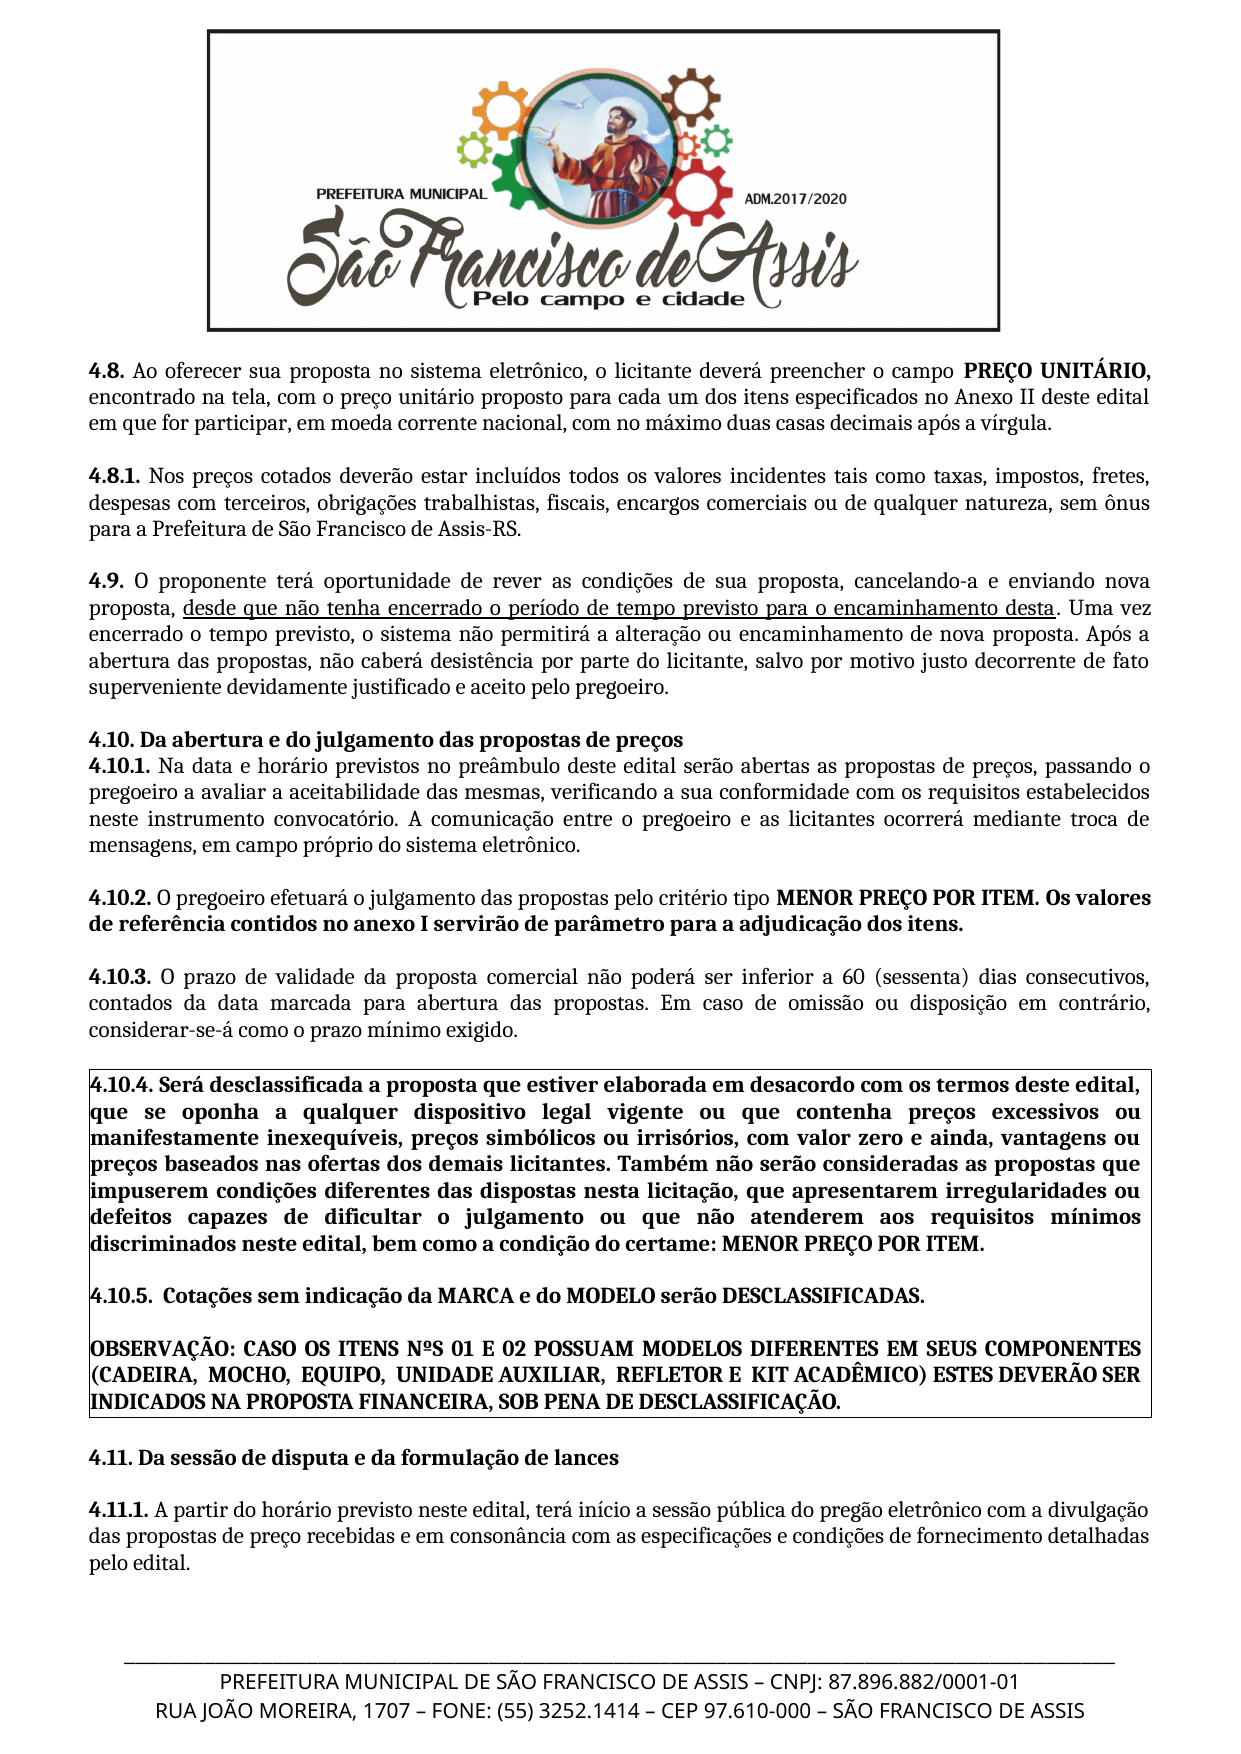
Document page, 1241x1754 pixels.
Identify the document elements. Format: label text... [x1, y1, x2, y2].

text 4.10.5. Cotações sem indicação da MARCA e do MODELO serão DESCLASSIFICADAS. [90, 1280, 1151, 1309]
text 4.8. Ao oferecer sua proposta no sistema eletrônico, o licitante deverá preencher o campo PREÇO UNITÁRIO, encontrado na tela, com o preço unitário proposto para cada um dos itens especificados no Anexo II deste edital em que for participar, em moeda corrente nacional, com no máximo duas casas decimais após a vírgula. [89, 357, 1152, 437]
text 4.10.1. Na data e horário previstos no preâmbulo deste edital serão abertas as propostas de preços, passando o pregoeiro a avaliar a aceitabilidade das mesmas, verificando a sua conformidade com os requisitos estabelecidos neste instrumento convocatório. A comunicação entre o pregoeiro e as licitantes ocorrerá mediante troca de mensagens, em campo próprio do sistema eletrônico. [89, 753, 1152, 858]
text 4.11. Da sessão de disputa e da formulação de lances [89, 1444, 1152, 1471]
text 4.8.1. Nos preços cotados deverão estar incluídos todos os valores incidentes tais como taxas, impostos, fretes, despesas com terceiros, obrigações trabalhistas, fiscais, encargos comerciais ou de qualquer natureza, sem ônus para a Prefeitura de São Francisco de Assis-RS. [89, 463, 1152, 542]
text 4.10.3. O prazo de validade da proposta comercial não poderá ser inferior a 60 (sessenta) dias consecutivos, contados da data marcada para abertura das propostas. Em caso de omissão ou disposição em contrário, considerar-se-á como o prazo mínimo exigido. [89, 964, 1152, 1043]
text OBSERVAÇÃO: CASO OS ITENS NºS 01 E 02 POSSUAM MODELOS DIFERENTES EM SEUS COMPONENTES (CADEIRA, MOCHO, EQUIPO, UNIDADE AUXILIAR, REFLETOR E KIT ACADÊMICO) ESTES DEVERÃO SER INDICADOS NA PROPOSTA FINANCEIRA, SOB PENA DE DESCLASSIFICAÇÃO. [90, 1333, 1151, 1417]
text 4.9. O proponente terá oportunidade de rever as condições de sua proposta, cancelando-a e enviando nova proposta, desde que não tenha encerrado o período de tempo previsto para o encaminhamento desta. Uma vez encerrado o tempo previsto, o sistema não permitirá a alteração ou encaminhamento de nova proposta. Após a abertura das propostas, não caberá desistência por parte do licitante, salvo por motivo justo decorrente de fato superveniente devidamente justificado e aceito pelo pregoeiro. [89, 568, 1152, 700]
text 4.10.4. Será desclassificada a proposta que estiver elaborada em desacordo com os termos deste edital, que se oponha a qualquer dispositivo legal vigente ou que contenha preços excessivos ou manifestamente inexequíveis, preços simbólicos ou irrisórios, com valor zero e ainda, vantagens ou preços baseados nas ofertas dos demais licitantes. Também não serão consideradas as propostas que impuserem condições diferentes das dispostas nesta licitação, que apresentarem irregularidades ou defeitos capazes de dificultar o julgamento ou que não atenderem aos requisitos mínimos discriminados neste edital, bem como a condição do certame: MENOR PREÇO POR ITEM. [90, 1070, 1151, 1257]
text 4.10.2. O pregoeiro efetuará o julgamento das propostas pelo critério tipo MENOR PREÇO POR ITEM. Os valores de referência contidos no anexo I servirão de parâmetro para a adjudicação dos itens. [89, 884, 1152, 937]
text 4.10. Da abertura e do julgamento das propostas de preços [89, 726, 1152, 753]
text 4.11.1. A partir do horário previsto neste edital, terá início a sessão pública do pregão eletrônico com a divulgação das propostas de preço recebidas e em consonância com as especificações e condições de fornecimento detalhadas pelo edital. [89, 1497, 1152, 1576]
